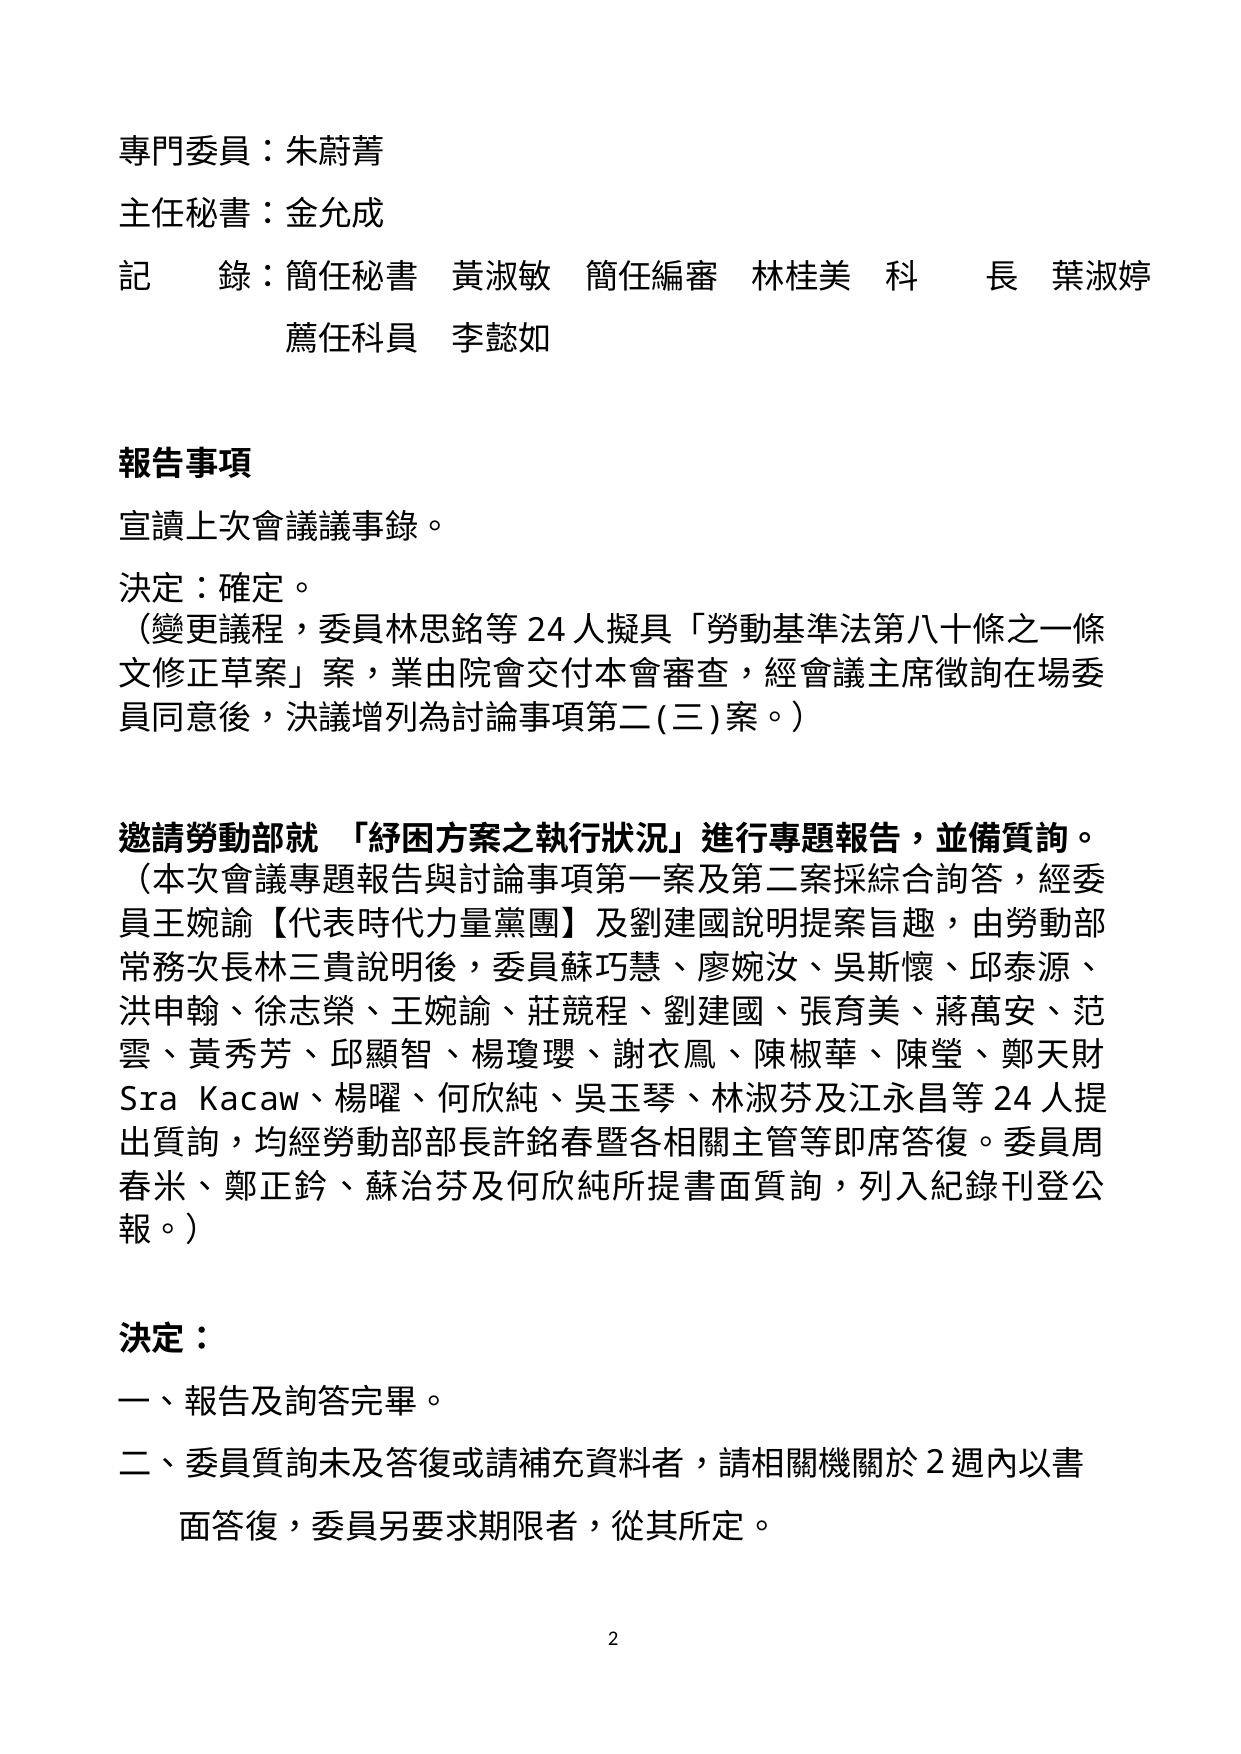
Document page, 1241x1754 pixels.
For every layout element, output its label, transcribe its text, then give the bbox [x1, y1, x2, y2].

text 決定：確定。 [118, 544, 1107, 607]
text 二、委員質詢未及答復或請補充資料者，請相關機關於2週內以書面答復，委員另要求期限者，從其所定。 [118, 1419, 1107, 1544]
text 邀請勞動部就 「紓困方案之執行狀況」進行專題報告，並備質詢。 [118, 794, 1107, 857]
text 宣讀上次會議議事錄。 [118, 482, 1107, 544]
text 決定： [118, 1294, 1107, 1357]
text （變更議程，委員林思銘等24人擬具「勞動基準法第八十條之一條文修正草案」案，業由院會交付本會審查，經會議主席徵詢在場委員同意後，決議增列為討論事項第二(三)案。） [118, 607, 1107, 738]
text 一、報告及詢答完畢。 [117, 1357, 1107, 1419]
text 報告事項 [118, 419, 1107, 482]
text 專門委員：朱蔚菁 [118, 107, 1107, 169]
text （本次會議專題報告與討論事項第一案及第二案採綜合詢答，經委員王婉諭【代表時代力量黨團】及劉建國說明提案旨趣，由勞動部常務次長林三貴說明後，委員蘇巧慧、廖婉汝、吳斯懷、邱泰源、洪申翰、徐志榮、王婉諭、莊競程、劉建國、張育美、蔣萬安、范雲、黃秀芳、邱顯智、楊瓊瓔、謝衣鳯、陳椒華、陳瑩、鄭天財Sra Kacaw、楊曜、何欣純、吳玉琴、林淑芬及江永昌等24人提出質詢，均經勞動部部長許銘春暨各相關主管等即席答復。委員周春米、鄭正鈐、蘇治芬及何欣純所提書面質詢，列入紀錄刊登公報。） [118, 857, 1107, 1251]
text 主任秘書：金允成 [118, 169, 1107, 232]
text 記 錄：簡任秘書 黃淑敏 簡任編審 林桂美 科 長 葉淑婷 薦任科員 李懿如 [118, 232, 1172, 357]
